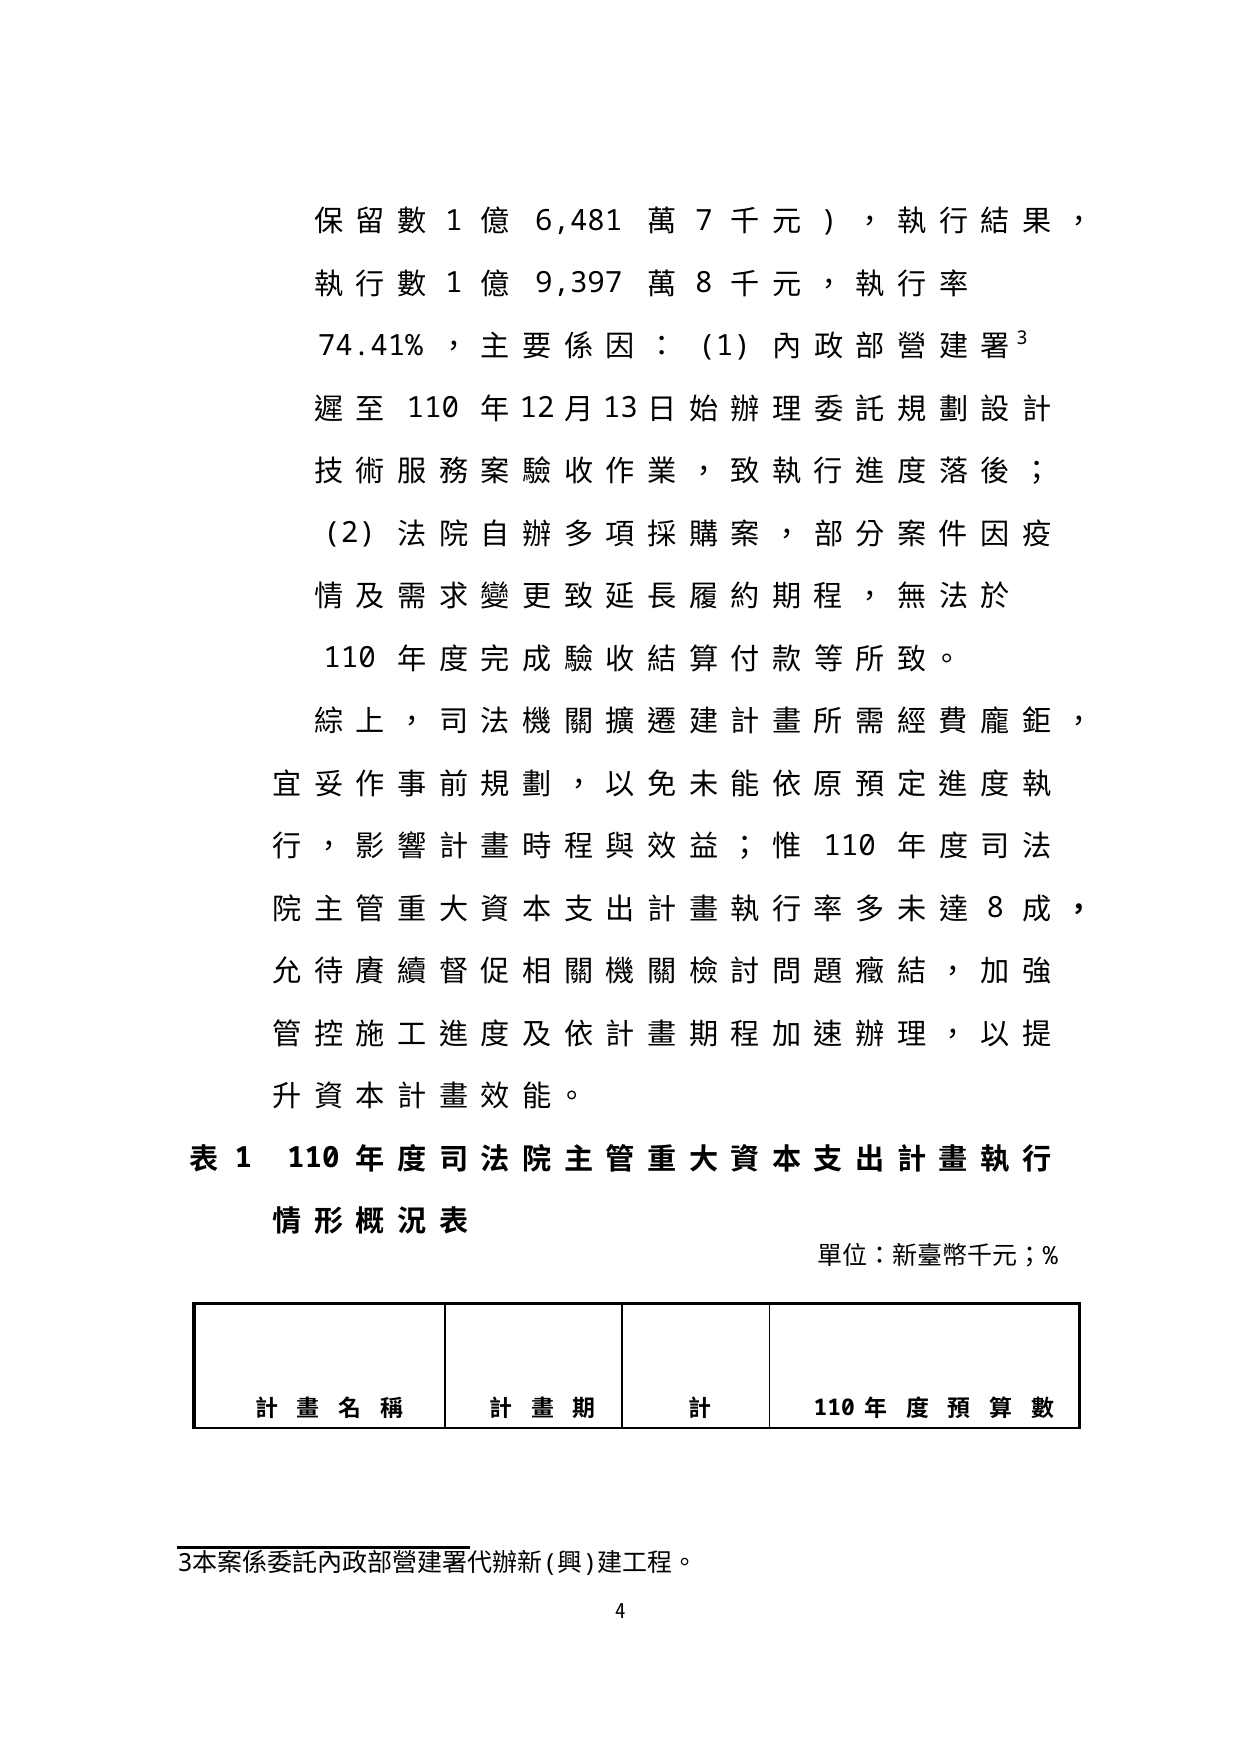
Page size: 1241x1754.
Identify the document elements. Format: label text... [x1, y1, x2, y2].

table_header 計畫名稱 [196, 1305, 444, 1427]
text 本案係委託內政部營建署代辦新(興)建工程。 [177, 1548, 1063, 1577]
table_header 計畫期 [446, 1305, 621, 1427]
text 綜上，司法機關擴遷建計畫所需經費龐鉅，宜妥作事前規劃，以免未能依原預定進度執行，影響計畫時程與效益；惟110年度司法院主管重大資本支出計畫執行率多未達8成，允待賡續督促相關機關檢討問題癥結，加強管控施工進度及依計畫期程加速辦理，以提升資本計畫效能。 [242, 677, 1058, 1115]
table_header 計 [623, 1305, 769, 1427]
text 表1 110年度司法院主管重大資本支出計畫執行情形概況表 [183, 1115, 1087, 1240]
table_header 110年度預算數 [770, 1305, 1078, 1427]
text 單位：新臺幣千元；% [183, 1240, 1058, 1271]
text 3.辦公廳舍及檔證大樓新建計畫：110年度可支用預算數2億6,069萬9千元(含本年度預算數9,588萬2千元、以前年度保留數1億6,481萬7千元)，執行結果，執行數1億9,397萬8千元，執行率74.41%，主要係因：(1)內政部營建署遲至110年12月13日始辦理委託規劃設計技術服務案驗收作業，致執行進度落後；(2)法院自辦多項採購案，部分案件因疫情及需求變更致延長履約期程，無法於110年度完成驗收結算付款等所致。 [271, 177, 1058, 677]
